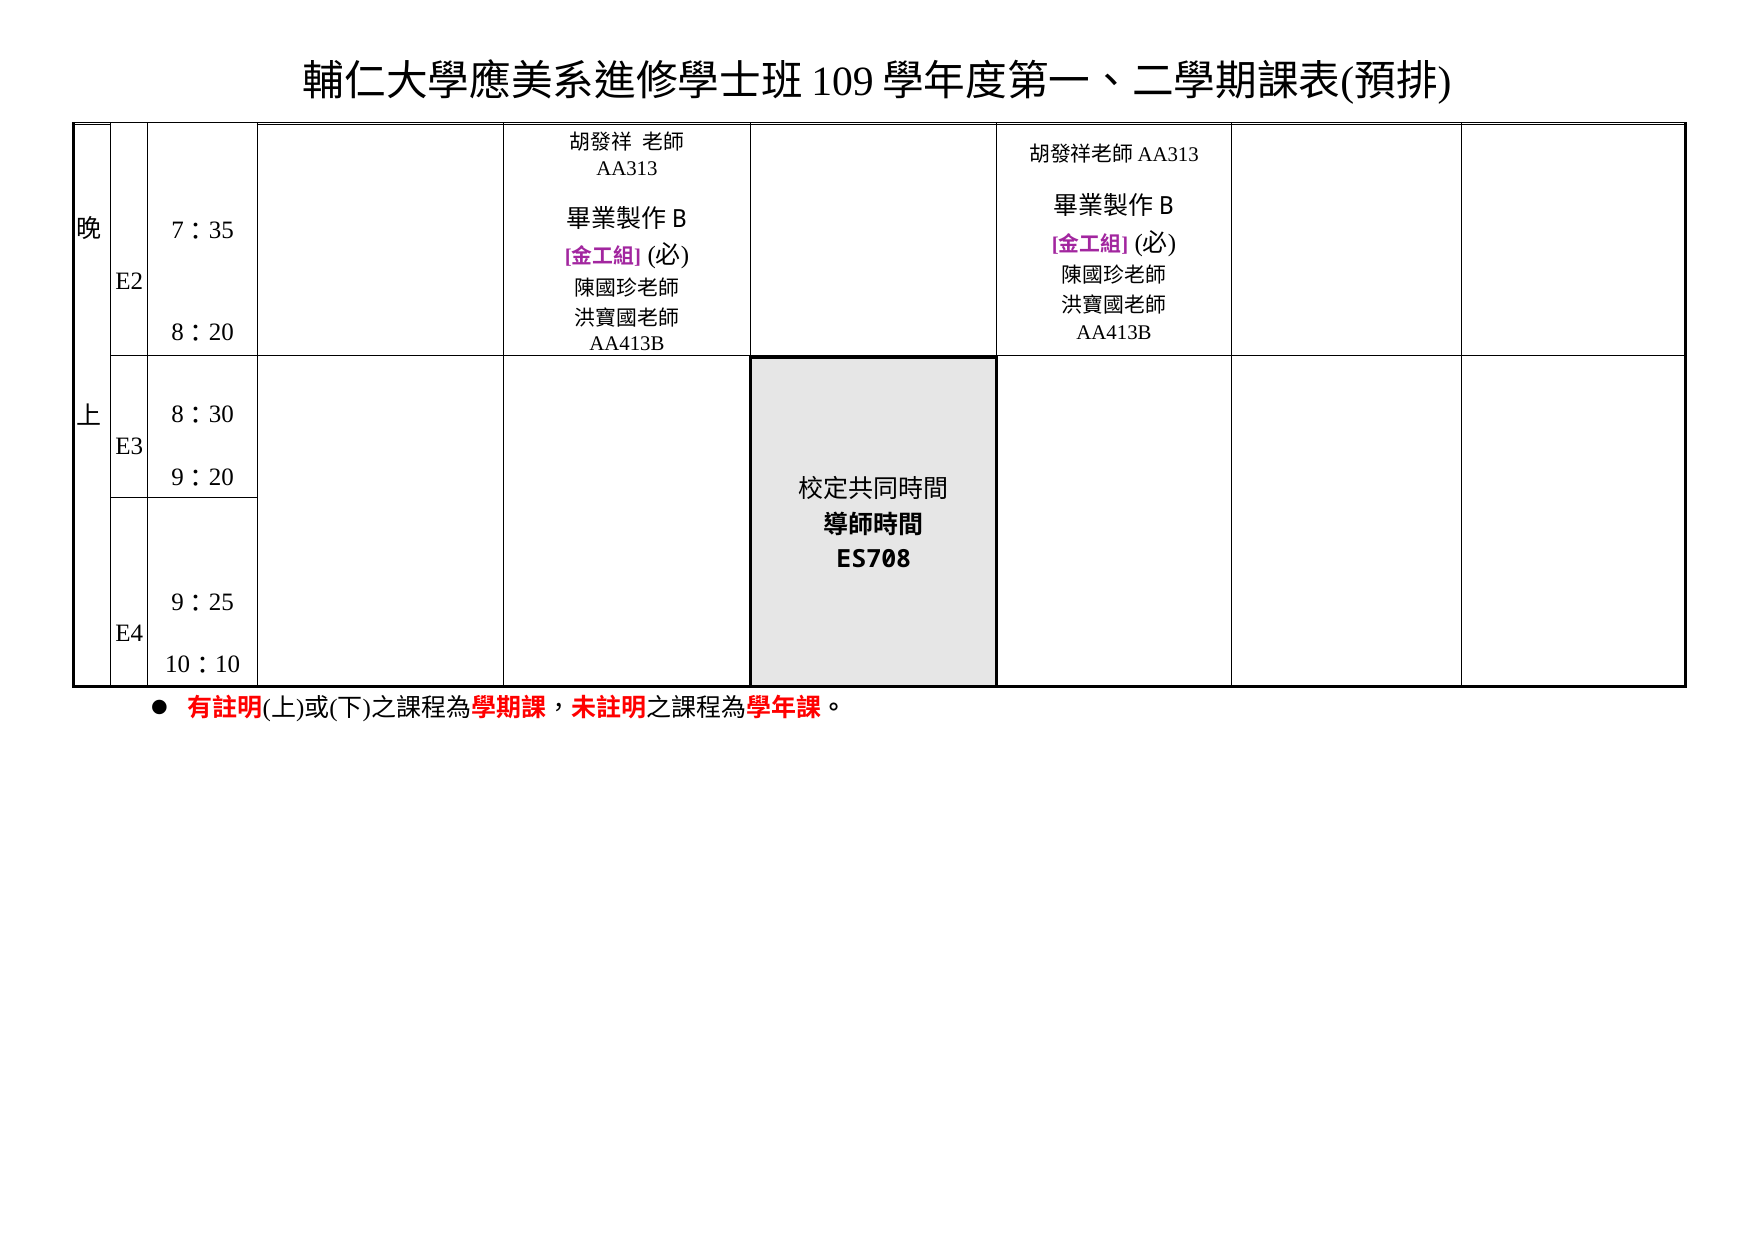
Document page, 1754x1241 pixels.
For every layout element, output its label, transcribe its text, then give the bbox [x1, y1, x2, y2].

table_cell 胡發祥老師AA313 畢業製作B [金工組] (必) 陳國珍老師 洪寶國老師 AA413B [997, 125, 1231, 355]
table_cell [258, 125, 503, 355]
table_cell [1232, 125, 1461, 355]
table_cell 校定共同時間 導師時間 ES708 [752, 359, 995, 685]
table_cell 7：35 8：20 [148, 123, 257, 355]
table_cell 8：30 9：20 [148, 356, 257, 497]
table_cell 9：25 10：10 [148, 498, 257, 685]
table_cell 晚 上 [75, 125, 110, 685]
table_cell [1462, 125, 1684, 355]
table_cell E4 [111, 498, 147, 685]
table_cell E2 [111, 123, 147, 355]
table_cell [504, 356, 749, 685]
table_cell [1462, 356, 1684, 685]
list 有註明(上)或(下)之課程為學期課，未註明之課程為學年課。 [150, 688, 1604, 724]
table_cell 胡發祥 老師 AA313 畢業製作B [金工組] (必) 陳國珍老師 洪寶國老師 AA413B [504, 125, 750, 355]
table_cell [258, 356, 503, 685]
table_cell [1232, 356, 1461, 685]
table_cell E3 [111, 356, 147, 497]
table_cell [998, 356, 1231, 685]
table_cell [751, 125, 996, 355]
